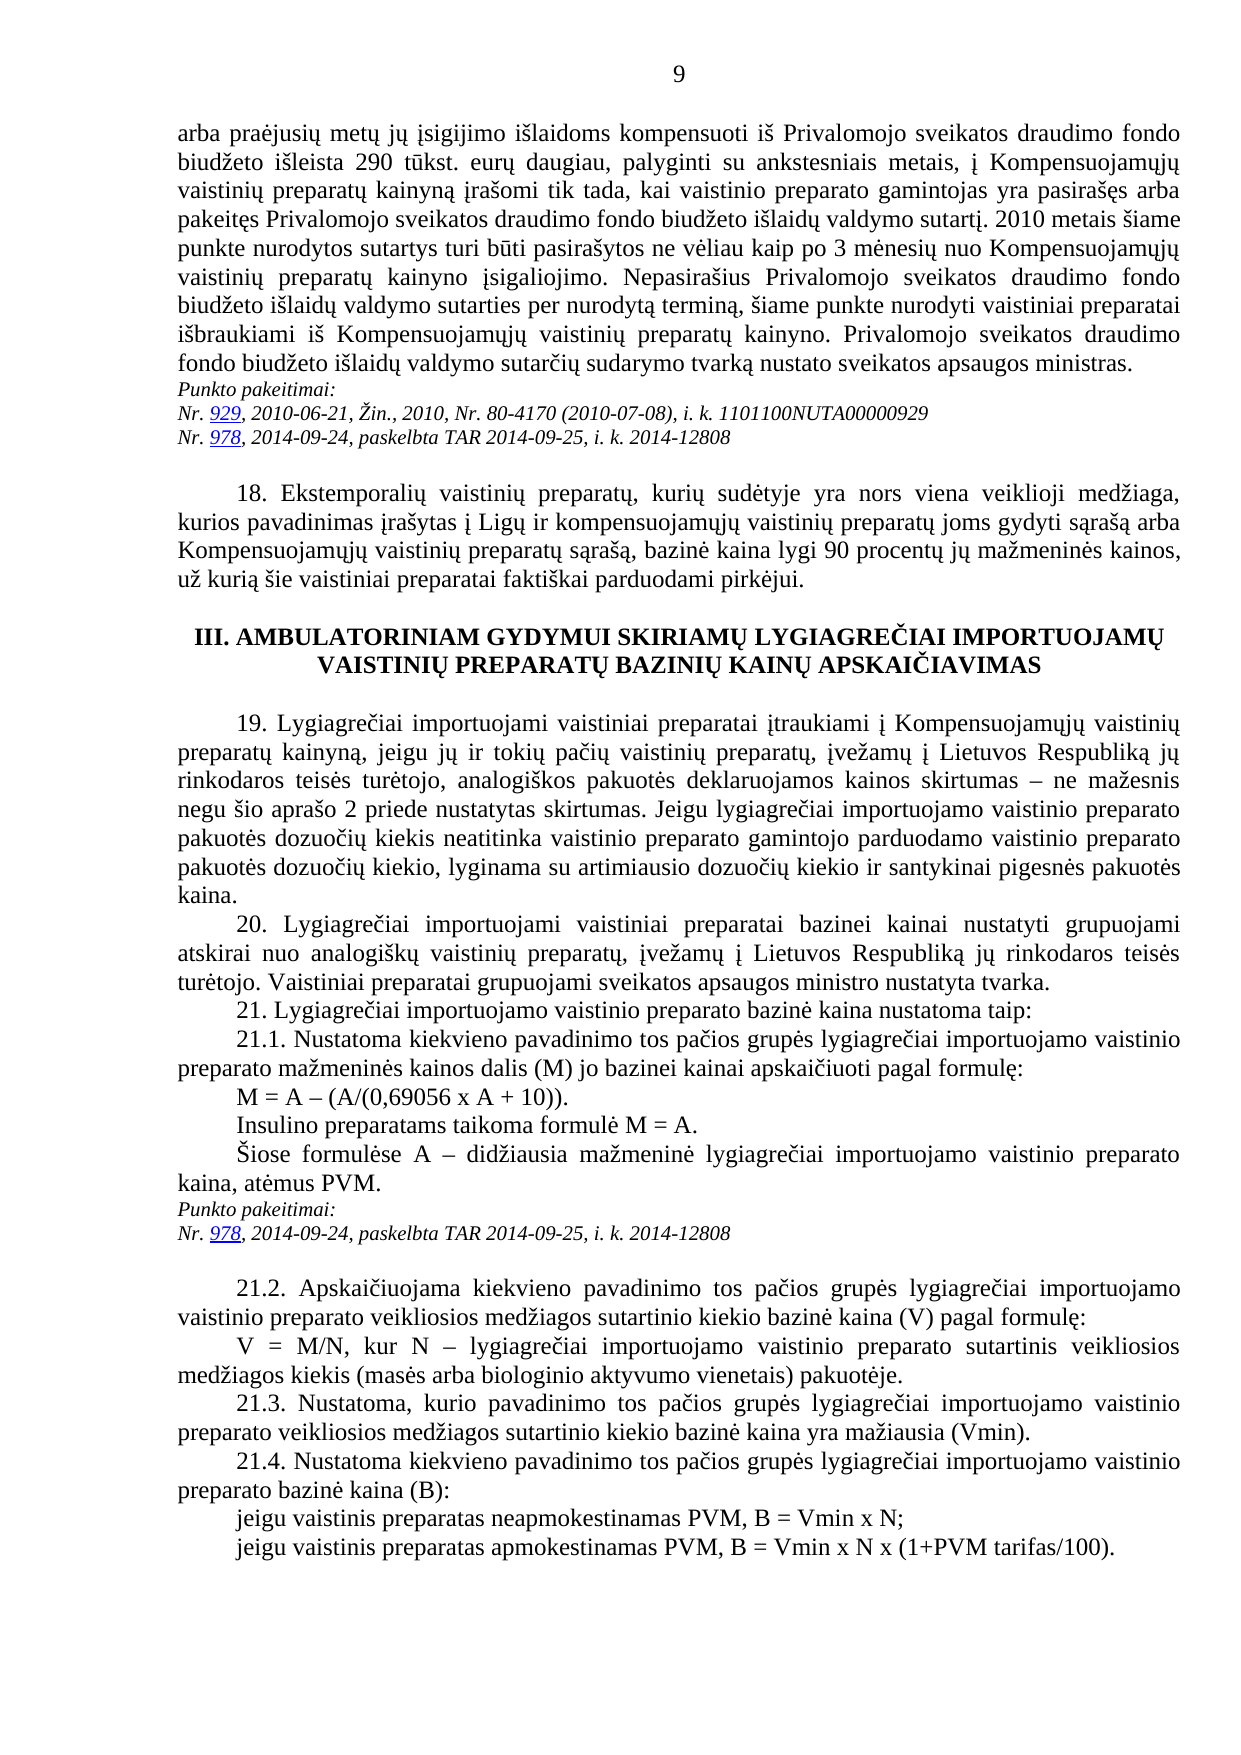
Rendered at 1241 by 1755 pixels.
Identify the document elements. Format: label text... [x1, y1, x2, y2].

text arba praėjusių metų jų įsigijimo išlaidoms kompensuoti iš Privalomojo sveikatos draudimo fondo biudžeto išleista 290 tūkst. eurų daugiau, palyginti su ankstesniais metais, į Kompensuojamųjų vaistinių preparatų kainyną įrašomi tik tada, kai vaistinio preparato gamintojas yra pasirašęs arba pakeitęs Privalomojo sveikatos draudimo fondo biudžeto išlaidų valdymo sutartį. 2010 metais šiame punkte nurodytos sutartys turi būti pasirašytos ne vėliau kaip po 3 mėnesių nuo Kompensuojamųjų vaistinių preparatų kainyno įsigaliojimo. Nepasirašius Privalomojo sveikatos draudimo fondo biudžeto išlaidų valdymo sutarties per nurodytą terminą, šiame punkte nurodyti vaistiniai preparatai išbraukiami iš Kompensuojamųjų vaistinių preparatų kainyno. Privalomojo sveikatos draudimo fondo biudžeto išlaidų valdymo sutarčių sudarymo tvarką nustato sveikatos apsaugos ministras. [177, 118, 1181, 377]
text Insulino preparatams taikoma formulė M = A. [177, 1110, 1181, 1139]
text 21.4. Nustatoma kiekvieno pavadinimo tos pačios grupės lygiagrečiai importuojamo vaistinio preparato bazinė kaina (B): [177, 1446, 1181, 1503]
text III. AMBULATORINIAM GYDYMUI SKIRIAMŲ LygiagreČIAI importUOJAMŲ vaistinių preparatų bazinių kainų apskaičiavimas [177, 622, 1181, 679]
text 19. Lygiagrečiai importuojami vaistiniai preparatai įtraukiami į Kompensuojamųjų vaistinių preparatų kainyną, jeigu jų ir tokių pačių vaistinių preparatų, įvežamų į Lietuvos Respubliką jų rinkodaros teisės turėtojo, analogiškos pakuotės deklaruojamos kainos skirtumas – ne mažesnis negu šio aprašo 2 priede nustatytas skirtumas. Jeigu lygiagrečiai importuojamo vaistinio preparato pakuotės dozuočių kiekis neatitinka vaistinio preparato gamintojo parduodamo vaistinio preparato pakuotės dozuočių kiekio, lyginama su artimiausio dozuočių kiekio ir santykinai pigesnės pakuotės kaina. [177, 708, 1181, 909]
text 20. Lygiagrečiai importuojami vaistiniai preparatai bazinei kainai nustatyti grupuojami atskirai nuo analogiškų vaistinių preparatų, įvežamų į Lietuvos Respubliką jų rinkodaros teisės turėtojo. Vaistiniai preparatai grupuojami sveikatos apsaugos ministro nustatyta tvarka. [177, 909, 1181, 995]
text Punkto pakeitimai: [177, 1197, 1181, 1221]
text M = A – (A/(0,69056 x A + 10)). [177, 1082, 1181, 1110]
text jeigu vaistinis preparatas neapmokestinamas PVM, B = Vmin x N; [177, 1503, 1181, 1532]
text Šiose formulėse A – didžiausia mažmeninė lygiagrečiai importuojamo vaistinio preparato kaina, atėmus PVM. [177, 1139, 1181, 1197]
text Nr. 978, 2014-09-24, paskelbta TAR 2014-09-25, i. k. 2014-12808 [177, 425, 1181, 449]
text 21.3. Nustatoma, kurio pavadinimo tos pačios grupės lygiagrečiai importuojamo vaistinio preparato veikliosios medžiagos sutartinio kiekio bazinė kaina yra mažiausia (Vmin). [177, 1388, 1181, 1446]
text Punkto pakeitimai: [177, 377, 1181, 401]
text Nr. 978, 2014-09-24, paskelbta TAR 2014-09-25, i. k. 2014-12808 [177, 1221, 1181, 1245]
text Nr. 929, 2010-06-21, Žin., 2010, Nr. 80-4170 (2010-07-08), i. k. 1101100NUTA00000929 [177, 401, 1181, 425]
text jeigu vaistinis preparatas apmokestinamas PVM, B = Vmin x N x (1+PVM tarifas/100). [177, 1532, 1181, 1561]
text 18. Ekstemporalių vaistinių preparatų, kurių sudėtyje yra nors viena veiklioji medžiaga, kurios pavadinimas įrašytas į Ligų ir kompensuojamųjų vaistinių preparatų joms gydyti sąrašą arba Kompensuojamųjų vaistinių preparatų sąrašą, bazinė kaina lygi 90 procentų jų mažmeninės kainos, už kurią šie vaistiniai preparatai faktiškai parduodami pirkėjui. [177, 478, 1181, 593]
text 21.2. Apskaičiuojama kiekvieno pavadinimo tos pačios grupės lygiagrečiai importuojamo vaistinio preparato veikliosios medžiagos sutartinio kiekio bazinė kaina (V) pagal formulę: [177, 1273, 1181, 1331]
text V = M/N, kur N – lygiagrečiai importuojamo vaistinio preparato sutartinis veikliosios medžiagos kiekis (masės arba biologinio aktyvumo vienetais) pakuotėje. [177, 1331, 1181, 1388]
text 21.1. Nustatoma kiekvieno pavadinimo tos pačios grupės lygiagrečiai importuojamo vaistinio preparato mažmeninės kainos dalis (M) jo bazinei kainai apskaičiuoti pagal formulę: [177, 1024, 1181, 1082]
text 21. Lygiagrečiai importuojamo vaistinio preparato bazinė kaina nustatoma taip: [177, 995, 1181, 1024]
